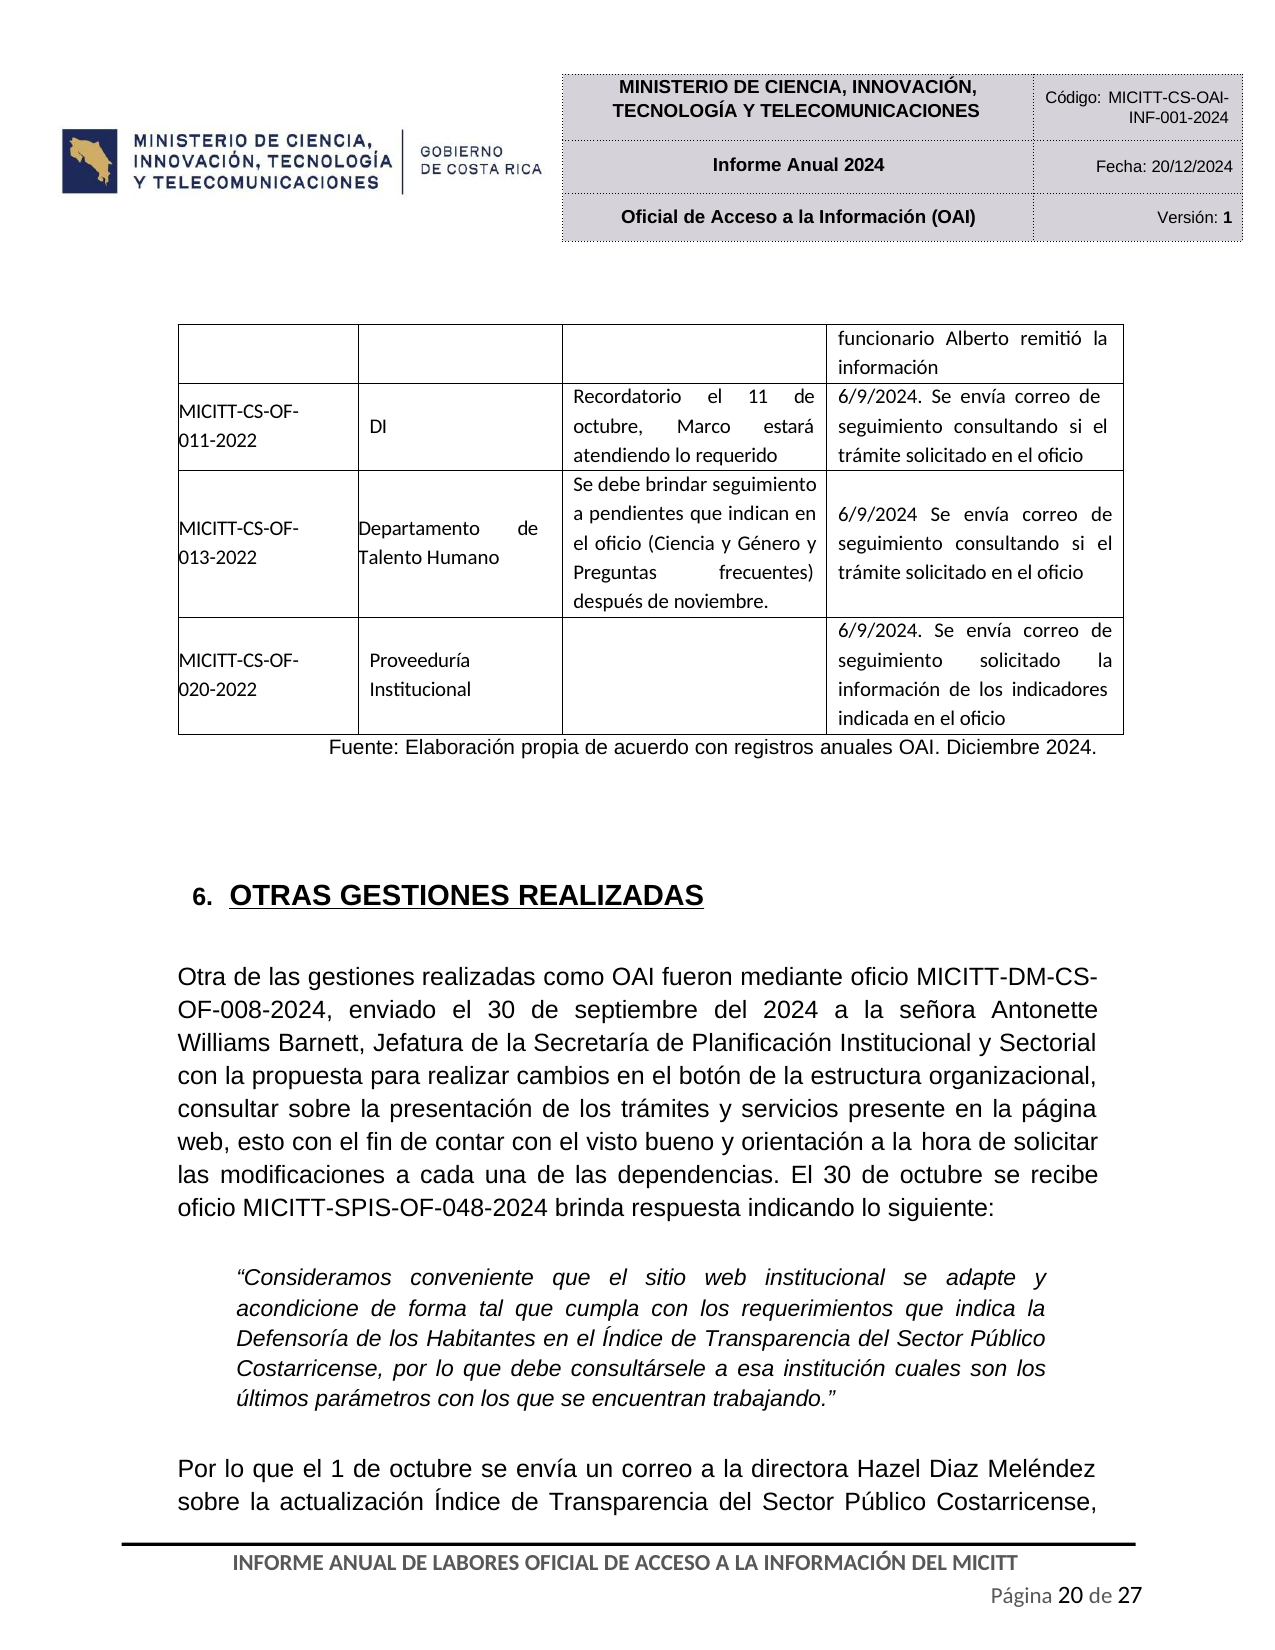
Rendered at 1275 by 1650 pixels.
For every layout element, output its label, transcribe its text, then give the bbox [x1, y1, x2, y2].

table_cell 6/9/2024 Se envía correo de seguimiento consultando si el trámite solicitado en el oficio [827, 471, 1123, 617]
table_cell 6/9/2024. Se envía correo de seguimiento consultando si el trámite solicitado en el oficio [827, 384, 1123, 470]
table_cell Proveeduría Institucional [359, 618, 562, 733]
table_cell 6/9/2024. Se envía correo de seguimiento solicitado la información de los indicadores indicada en el oficio [827, 618, 1123, 733]
text Otra de las gestiones realizadas como OAI fueron mediante oficio MICITT-DM-CS-OF-008-2024, enviado el 30 de septiembre del 2024 a la señora Antonette Williams Barnett, Jefatura de la Secretaría de Planificación Institucional y Sectorial con la propuesta para realizar cambios en el botón de la estructura organizacional, consultar sobre la presentación de los trámites y servicios presente en la página web, esto con el fin de contar con el visto bueno y orientación a la hora de solicitar las modificaciones a cada una de las dependencias. El 30 de octubre se recibe oficio MICITT-SPIS-OF-048-2024 brinda respuesta indicando lo siguiente: [177, 962, 1098, 1222]
table_cell Recordatorio el 11 de octubre, Marco estará atendiendo lo requerido [563, 384, 826, 470]
table_cell MICITT-CS-OF-020-2022 [179, 618, 358, 733]
table_cell Se debe brindar seguimiento a pendientes que indican en el oficio (Ciencia y Género y Preguntas frecuentes) después de noviembre. [563, 471, 826, 617]
table_header [179, 325, 358, 383]
table_cell MICITT-CS-OF-011-2022 [179, 384, 358, 470]
table_header funcionario Alberto remitió la información [827, 325, 1123, 383]
text “Consideramos conveniente que el sitio web institucional se adapte y acondicione de forma tal que cumpla con los requerimientos que indica la Defensoría de los Habitantes en el Índice de Transparencia del Sector Público Costarricense, por lo que debe consultársele a esa institución cuales son los últimos parámetros con los que se encuentran trabajando.” [236, 1264, 1049, 1412]
table_cell MICITT-CS-OF-013-2022 [179, 471, 358, 617]
text Por lo que el 1 de octubre se envía un correo a la directora Hazel Diaz Meléndez sobre la actualización Índice de Transparencia del Sector Público Costarricense, [177, 1454, 1098, 1515]
table_header [359, 325, 562, 383]
table_header [563, 325, 826, 383]
table_cell Departamento de Talento Humano [359, 471, 562, 617]
table_cell DI [359, 384, 562, 470]
table_cell [563, 618, 826, 733]
list OTRAS GESTIONES REALIZADAS [192, 878, 1275, 912]
text Fuente: Elaboración propia de acuerdo con registros anuales OAI. Diciembre 2024. [150, 734, 1275, 758]
